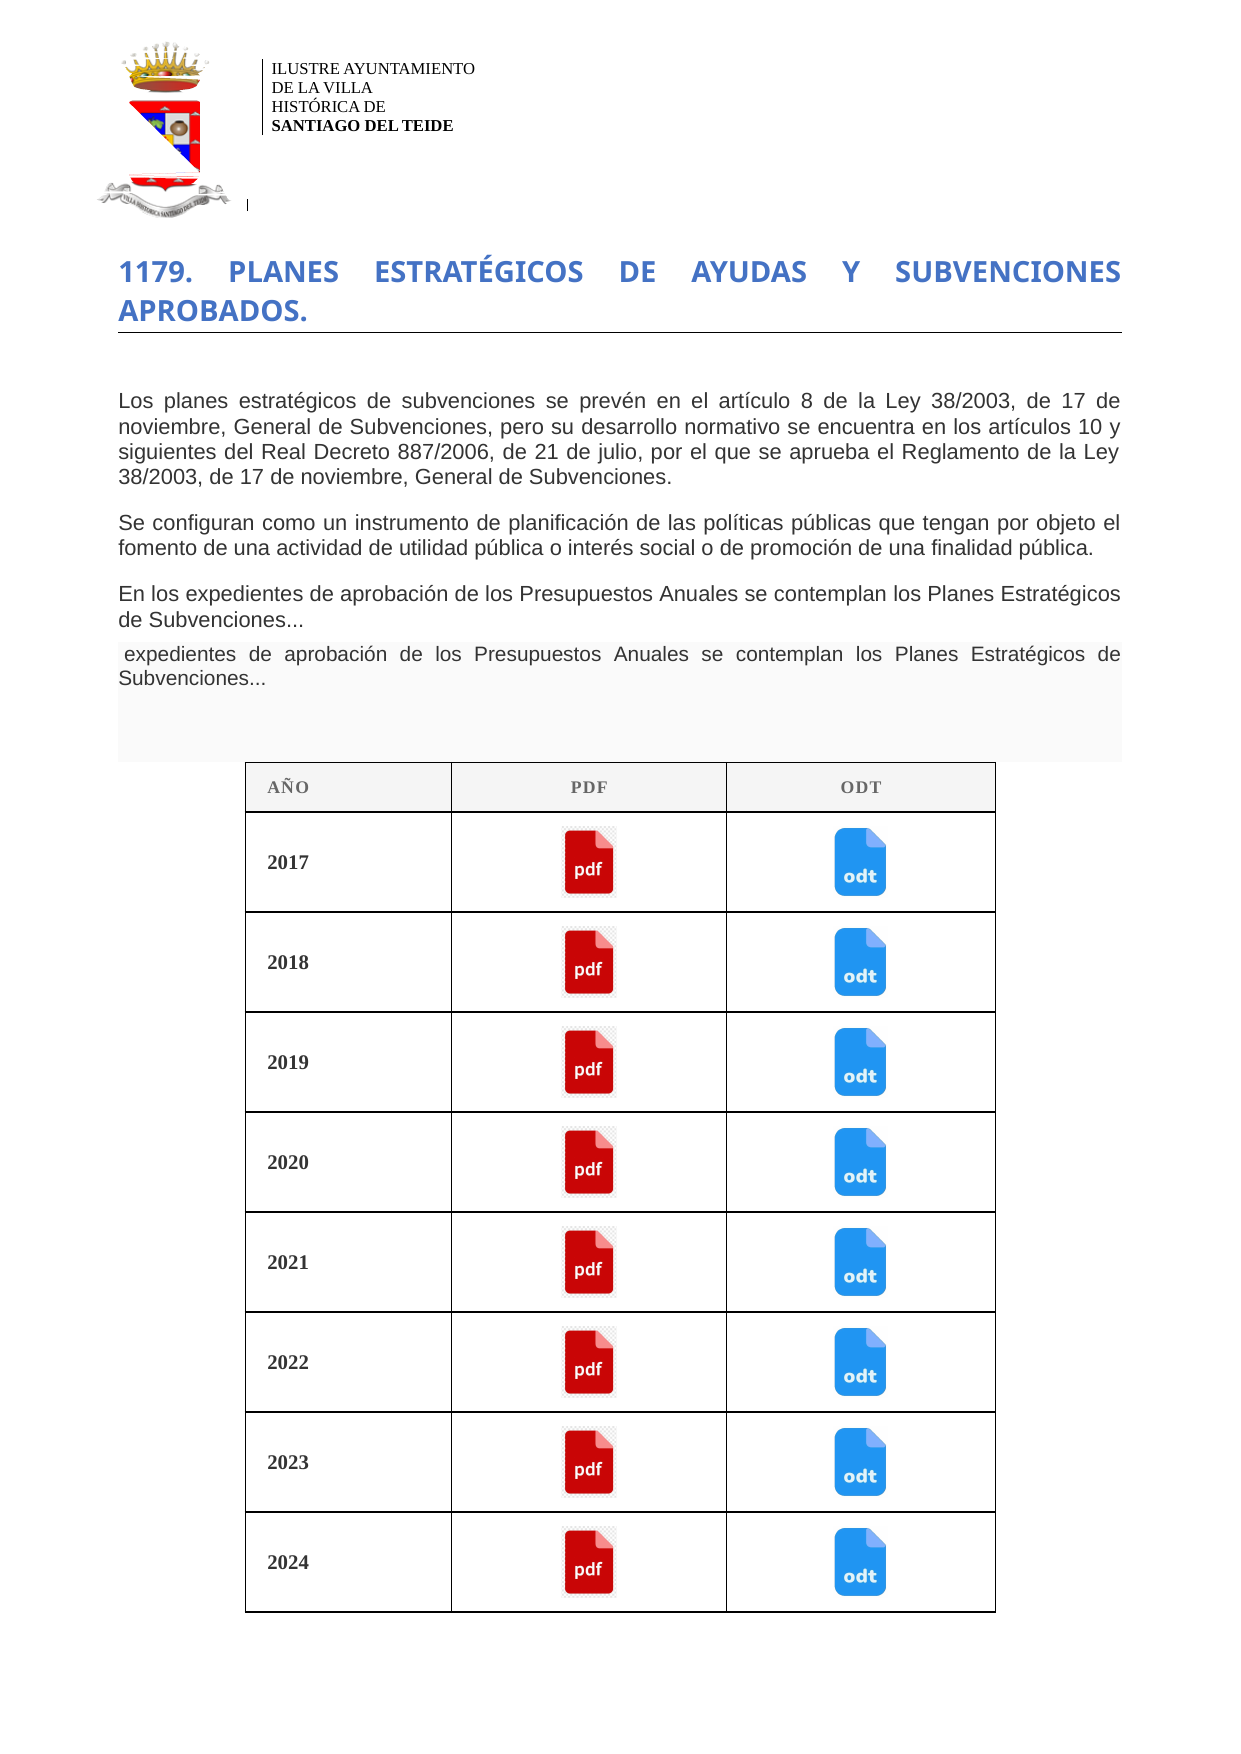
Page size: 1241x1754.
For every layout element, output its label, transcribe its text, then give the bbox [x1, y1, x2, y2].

table_cell 2021 [246, 1213, 451, 1311]
table_cell 2018 [246, 913, 451, 1011]
table_header Año [246, 763, 451, 811]
table_cell 2023 [246, 1413, 451, 1511]
table_cell [727, 1113, 995, 1211]
table_cell [727, 1313, 995, 1411]
table_cell [452, 1113, 726, 1211]
text Se configuran como un instrumento de planificación de las políticas públicas que tengan por objeto el fomento de una actividad de utilidad pública o interés social o de promoción de una finalidad pública. [118, 510, 1122, 560]
text Los planes estratégicos de subvenciones se prevén en el artículo 8 de la Ley 38/2003, de 17 de noviembre, General de Subvenciones, pero su desarrollo normativo se encuentra en los artículos 10 y siguientes del Real Decreto 887/2006, de 21 de julio, por el que se aprueba el Reglamento de la Ley 38/2003, de 17 de noviembre, General de Subvenciones. [118, 388, 1122, 489]
table_cell [727, 813, 995, 911]
table_cell [452, 1313, 726, 1411]
text expedientes de aprobación de los Presupuestos Anuales se contemplan los Planes Estratégicos de Subvenciones... [118, 642, 1122, 690]
table_cell 2022 [246, 1313, 451, 1411]
subtitle 1179. PLANES ESTRATÉGICOS DE AYUDAS Y SUBVENCIONES APROBADOS. [118, 251, 1122, 332]
table_cell [452, 1013, 726, 1111]
table_header ODT [727, 763, 995, 811]
table_cell [452, 813, 726, 911]
table_cell 2017 [246, 813, 451, 911]
table_cell [727, 1013, 995, 1111]
table_cell [452, 1513, 726, 1611]
table_cell [452, 1413, 726, 1511]
table_cell [727, 1413, 995, 1511]
table_cell [727, 913, 995, 1011]
table_cell [452, 913, 726, 1011]
table_cell 2024 [246, 1513, 451, 1611]
table_header PDF [452, 763, 726, 811]
table_cell [727, 1513, 995, 1611]
table_cell 2019 [246, 1013, 451, 1111]
table_cell [727, 1213, 995, 1311]
table_cell [452, 1213, 726, 1311]
table_cell 2020 [246, 1113, 451, 1211]
text En los expedientes de aprobación de los Presupuestos Anuales se contemplan los Planes Estratégicos de Subvenciones... [118, 581, 1122, 632]
